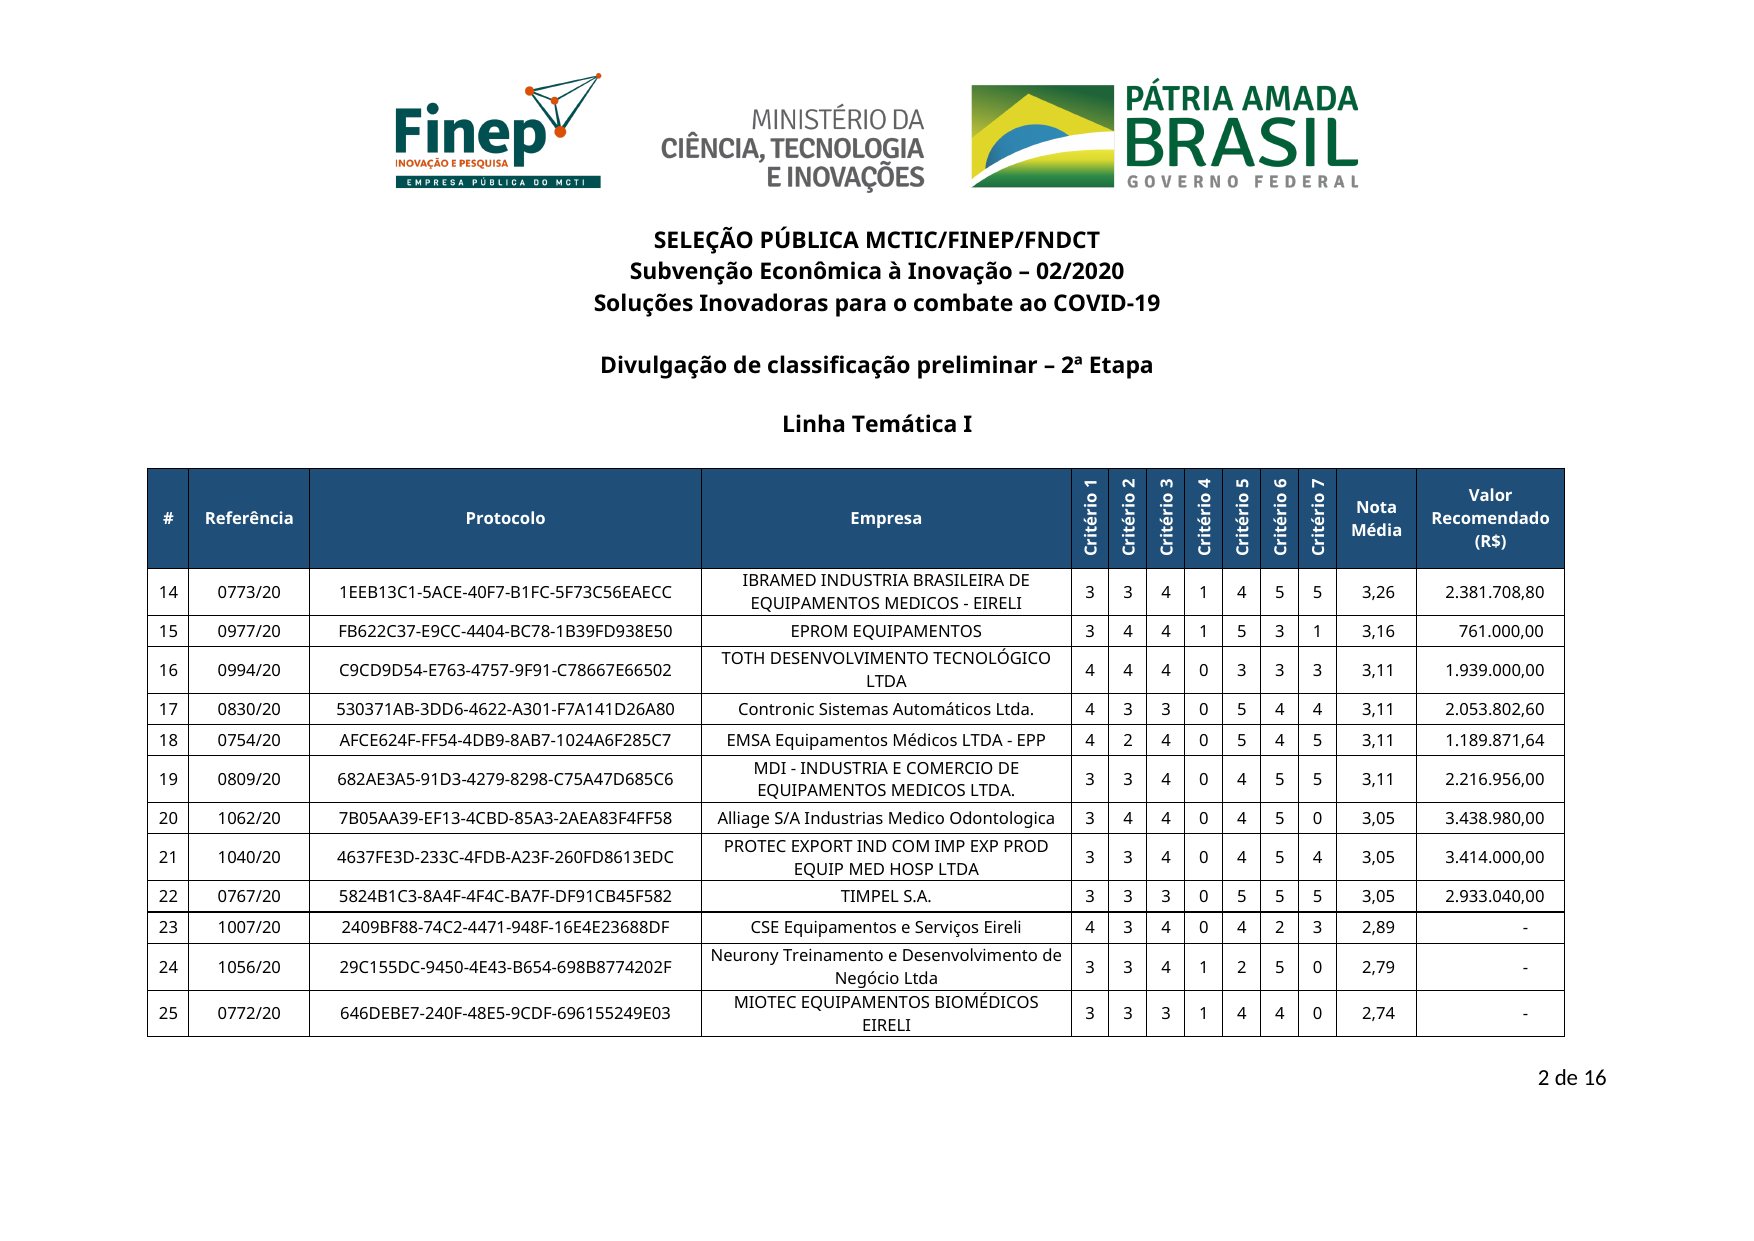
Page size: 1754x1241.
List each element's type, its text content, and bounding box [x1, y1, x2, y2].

table_cell 1.939.000,00 [1417, 647, 1564, 693]
table_cell 530371AB-3DD6-4622-A301-F7A141D26A80 [310, 694, 701, 724]
table_cell 0994/20 [189, 647, 309, 693]
table_header Referência [189, 469, 309, 568]
table_cell IBRAMED INDUSTRIA BRASILEIRA DE EQUIPAMENTOS MEDICOS - EIRELI [702, 569, 1071, 614]
table_cell 1 [1185, 944, 1222, 989]
table_cell PROTEC EXPORT IND COM IMP EXP PROD EQUIP MED HOSP LTDA [702, 834, 1071, 880]
table_cell 4 [1109, 616, 1146, 646]
table_cell 4 [1223, 756, 1260, 802]
table_cell MDI - INDUSTRIA E COMERCIO DE EQUIPAMENTOS MEDICOS LTDA. [702, 756, 1071, 802]
table_cell 7B05AA39-EF13-4CBD-85A3-2AEA83F4FF58 [310, 803, 701, 833]
table_cell 3,05 [1337, 834, 1416, 880]
table_header Critério 5 [1223, 469, 1260, 568]
table_cell AFCE624F-FF54-4DB9-8AB7-1024A6F285C7 [310, 725, 701, 755]
table_header Critério 4 [1185, 469, 1222, 568]
table_cell MIOTEC EQUIPAMENTOS BIOMÉDICOS EIRELI [702, 991, 1071, 1036]
table_cell 3,16 [1337, 616, 1416, 646]
table_cell 18 [148, 725, 188, 755]
table_cell 4 [1147, 803, 1184, 833]
table_cell 1 [1185, 569, 1222, 614]
table_cell 0830/20 [189, 694, 309, 724]
table_cell 3,11 [1337, 647, 1416, 693]
table_cell 2.381.708,80 [1417, 569, 1564, 614]
table_cell 3,11 [1337, 756, 1416, 802]
table_cell - [1417, 944, 1564, 989]
table_cell 5 [1261, 756, 1298, 802]
table_cell 3,26 [1337, 569, 1416, 614]
table_cell 3 [1109, 569, 1146, 614]
table_cell 0754/20 [189, 725, 309, 755]
table_cell 3,11 [1337, 694, 1416, 724]
table_cell FB622C37-E9CC-4404-BC78-1B39FD938E50 [310, 616, 701, 646]
table_cell 5 [1299, 725, 1336, 755]
table_cell 1 [1185, 991, 1222, 1036]
table_cell 5 [1261, 803, 1298, 833]
table_cell 0 [1299, 991, 1336, 1036]
table_cell 3 [1072, 834, 1108, 880]
table_cell 1007/20 [189, 913, 309, 943]
table_cell 3 [1223, 647, 1260, 693]
table_cell 4 [1261, 991, 1298, 1036]
table_cell 4 [1147, 569, 1184, 614]
table_cell 3 [1109, 944, 1146, 989]
table_cell 19 [148, 756, 188, 802]
table_cell 25 [148, 991, 188, 1036]
table_cell 14 [148, 569, 188, 614]
table_cell 1056/20 [189, 944, 309, 989]
table_cell 0 [1185, 647, 1222, 693]
table_cell 16 [148, 647, 188, 693]
table_cell 1EEB13C1-5ACE-40F7-B1FC-5F73C56EAECC [310, 569, 701, 614]
table_cell 1040/20 [189, 834, 309, 880]
table_cell 3 [1072, 944, 1108, 989]
table_cell 3 [1072, 756, 1108, 802]
table_cell 0977/20 [189, 616, 309, 646]
table_cell 0 [1299, 803, 1336, 833]
table_cell 3 [1109, 834, 1146, 880]
table_cell 0 [1299, 944, 1336, 989]
table_cell 4 [1072, 725, 1108, 755]
table_cell C9CD9D54-E763-4757-9F91-C78667E66502 [310, 647, 701, 693]
table_cell 5 [1261, 881, 1298, 911]
table_cell 5 [1223, 616, 1260, 646]
table_cell 0 [1185, 913, 1222, 943]
table_cell 0773/20 [189, 569, 309, 614]
table_header Critério 6 [1261, 469, 1298, 568]
table_cell 4 [1147, 944, 1184, 989]
table_cell 1 [1185, 616, 1222, 646]
table_cell 4 [1261, 725, 1298, 755]
table_cell 4 [1109, 647, 1146, 693]
table_cell 2 [1109, 725, 1146, 755]
table_cell 3 [1261, 616, 1298, 646]
table_cell 0 [1185, 803, 1222, 833]
table_cell 2 [1261, 913, 1298, 943]
table_cell 1062/20 [189, 803, 309, 833]
table_cell 2.216.956,00 [1417, 756, 1564, 802]
table_cell 4 [1147, 725, 1184, 755]
table_cell 3 [1072, 569, 1108, 614]
table_cell 4 [1223, 803, 1260, 833]
table_cell 761.000,00 [1417, 616, 1564, 646]
table_cell 29C155DC-9450-4E43-B654-698B8774202F [310, 944, 701, 989]
table_cell 5 [1299, 569, 1336, 614]
table_cell 3.438.980,00 [1417, 803, 1564, 833]
table_cell 4 [1223, 569, 1260, 614]
table_cell 3 [1109, 913, 1146, 943]
table_cell 3 [1109, 991, 1146, 1036]
table_cell 4 [1299, 694, 1336, 724]
table_cell 5 [1261, 944, 1298, 989]
table_cell 3 [1072, 991, 1108, 1036]
table_cell 4 [1072, 647, 1108, 693]
table_cell 3.414.000,00 [1417, 834, 1564, 880]
table_header Critério 3 [1147, 469, 1184, 568]
picture [395, 73, 1359, 193]
table_header Critério 1 [1072, 469, 1108, 568]
table_cell 4 [1147, 647, 1184, 693]
table_cell 3 [1147, 881, 1184, 911]
table_cell 23 [148, 913, 188, 943]
table_cell 4 [1147, 834, 1184, 880]
table_cell 3 [1109, 694, 1146, 724]
table_cell 2,74 [1337, 991, 1416, 1036]
table_cell 5 [1299, 756, 1336, 802]
table_cell 3 [1109, 881, 1146, 911]
table_header Nota Média [1337, 469, 1416, 568]
table_cell TIMPEL S.A. [702, 881, 1071, 911]
table_cell 21 [148, 834, 188, 880]
table_cell 4 [1109, 803, 1146, 833]
table_cell 5 [1223, 881, 1260, 911]
table_cell 4 [1223, 991, 1260, 1036]
table_cell 4 [1261, 694, 1298, 724]
table_cell 4 [1072, 913, 1108, 943]
table_cell 3 [1147, 694, 1184, 724]
table_cell 4 [1299, 834, 1336, 880]
table_cell 2 [1223, 944, 1260, 989]
table_cell 3 [1072, 881, 1108, 911]
table_cell 3,05 [1337, 881, 1416, 911]
table_cell EMSA Equipamentos Médicos LTDA - EPP [702, 725, 1071, 755]
table_cell 3 [1299, 913, 1336, 943]
table_header Critério 7 [1299, 469, 1336, 568]
table_cell 2,89 [1337, 913, 1416, 943]
table_cell 2,79 [1337, 944, 1416, 989]
table_cell 5 [1223, 725, 1260, 755]
table_cell 0767/20 [189, 881, 309, 911]
table_cell 0 [1185, 694, 1222, 724]
table_cell 4637FE3D-233C-4FDB-A23F-260FD8613EDC [310, 834, 701, 880]
table_cell - [1417, 991, 1564, 1036]
table_cell 3 [1299, 647, 1336, 693]
table_cell 5 [1261, 569, 1298, 614]
table_cell 3 [1072, 616, 1108, 646]
table_cell 0 [1185, 834, 1222, 880]
table_cell 4 [1223, 913, 1260, 943]
table_cell Contronic Sistemas Automáticos Ltda. [702, 694, 1071, 724]
table_cell 5 [1261, 834, 1298, 880]
table_cell 2.053.802,60 [1417, 694, 1564, 724]
table_cell 3 [1072, 803, 1108, 833]
table_cell 2.933.040,00 [1417, 881, 1564, 911]
table_header # [148, 469, 188, 568]
table_cell 2409BF88-74C2-4471-948F-16E4E23688DF [310, 913, 701, 943]
table_header Protocolo [310, 469, 701, 568]
table_cell 1.189.871,64 [1417, 725, 1564, 755]
table_cell 4 [1147, 913, 1184, 943]
table_cell 24 [148, 944, 188, 989]
table_cell 3 [1109, 756, 1146, 802]
table_cell 4 [1147, 756, 1184, 802]
table_cell 4 [1147, 616, 1184, 646]
table_cell 0 [1185, 881, 1222, 911]
table_cell 646DEBE7-240F-48E5-9CDF-696155249E03 [310, 991, 701, 1036]
table_cell 5 [1223, 694, 1260, 724]
table_cell 5824B1C3-8A4F-4F4C-BA7F-DF91CB45F582 [310, 881, 701, 911]
table_cell 0 [1185, 725, 1222, 755]
table_cell 0 [1185, 756, 1222, 802]
table_cell Alliage S/A Industrias Medico Odontologica [702, 803, 1071, 833]
table_cell 20 [148, 803, 188, 833]
table_cell TOTH DESENVOLVIMENTO TECNOLÓGICO LTDA [702, 647, 1071, 693]
table_cell 0772/20 [189, 991, 309, 1036]
table_cell EPROM EQUIPAMENTOS [702, 616, 1071, 646]
table_cell 5 [1299, 881, 1336, 911]
table_header Valor Recomendado (R$) [1417, 469, 1564, 568]
table_cell 1 [1299, 616, 1336, 646]
table_cell 15 [148, 616, 188, 646]
table_cell CSE Equipamentos e Serviços Eireli [702, 913, 1071, 943]
table_cell 3,05 [1337, 803, 1416, 833]
table_cell 682AE3A5-91D3-4279-8298-C75A47D685C6 [310, 756, 701, 802]
table_cell - [1417, 913, 1564, 943]
table_cell 4 [1072, 694, 1108, 724]
table_header Critério 2 [1109, 469, 1146, 568]
table_cell 0809/20 [189, 756, 309, 802]
table_cell 17 [148, 694, 188, 724]
table_header Empresa [702, 469, 1071, 568]
table_cell 22 [148, 881, 188, 911]
table_cell 3,11 [1337, 725, 1416, 755]
table_cell 3 [1261, 647, 1298, 693]
table_cell Neurony Treinamento e Desenvolvimento de Negócio Ltda [702, 944, 1071, 989]
table_cell 4 [1223, 834, 1260, 880]
table_cell 3 [1147, 991, 1184, 1036]
